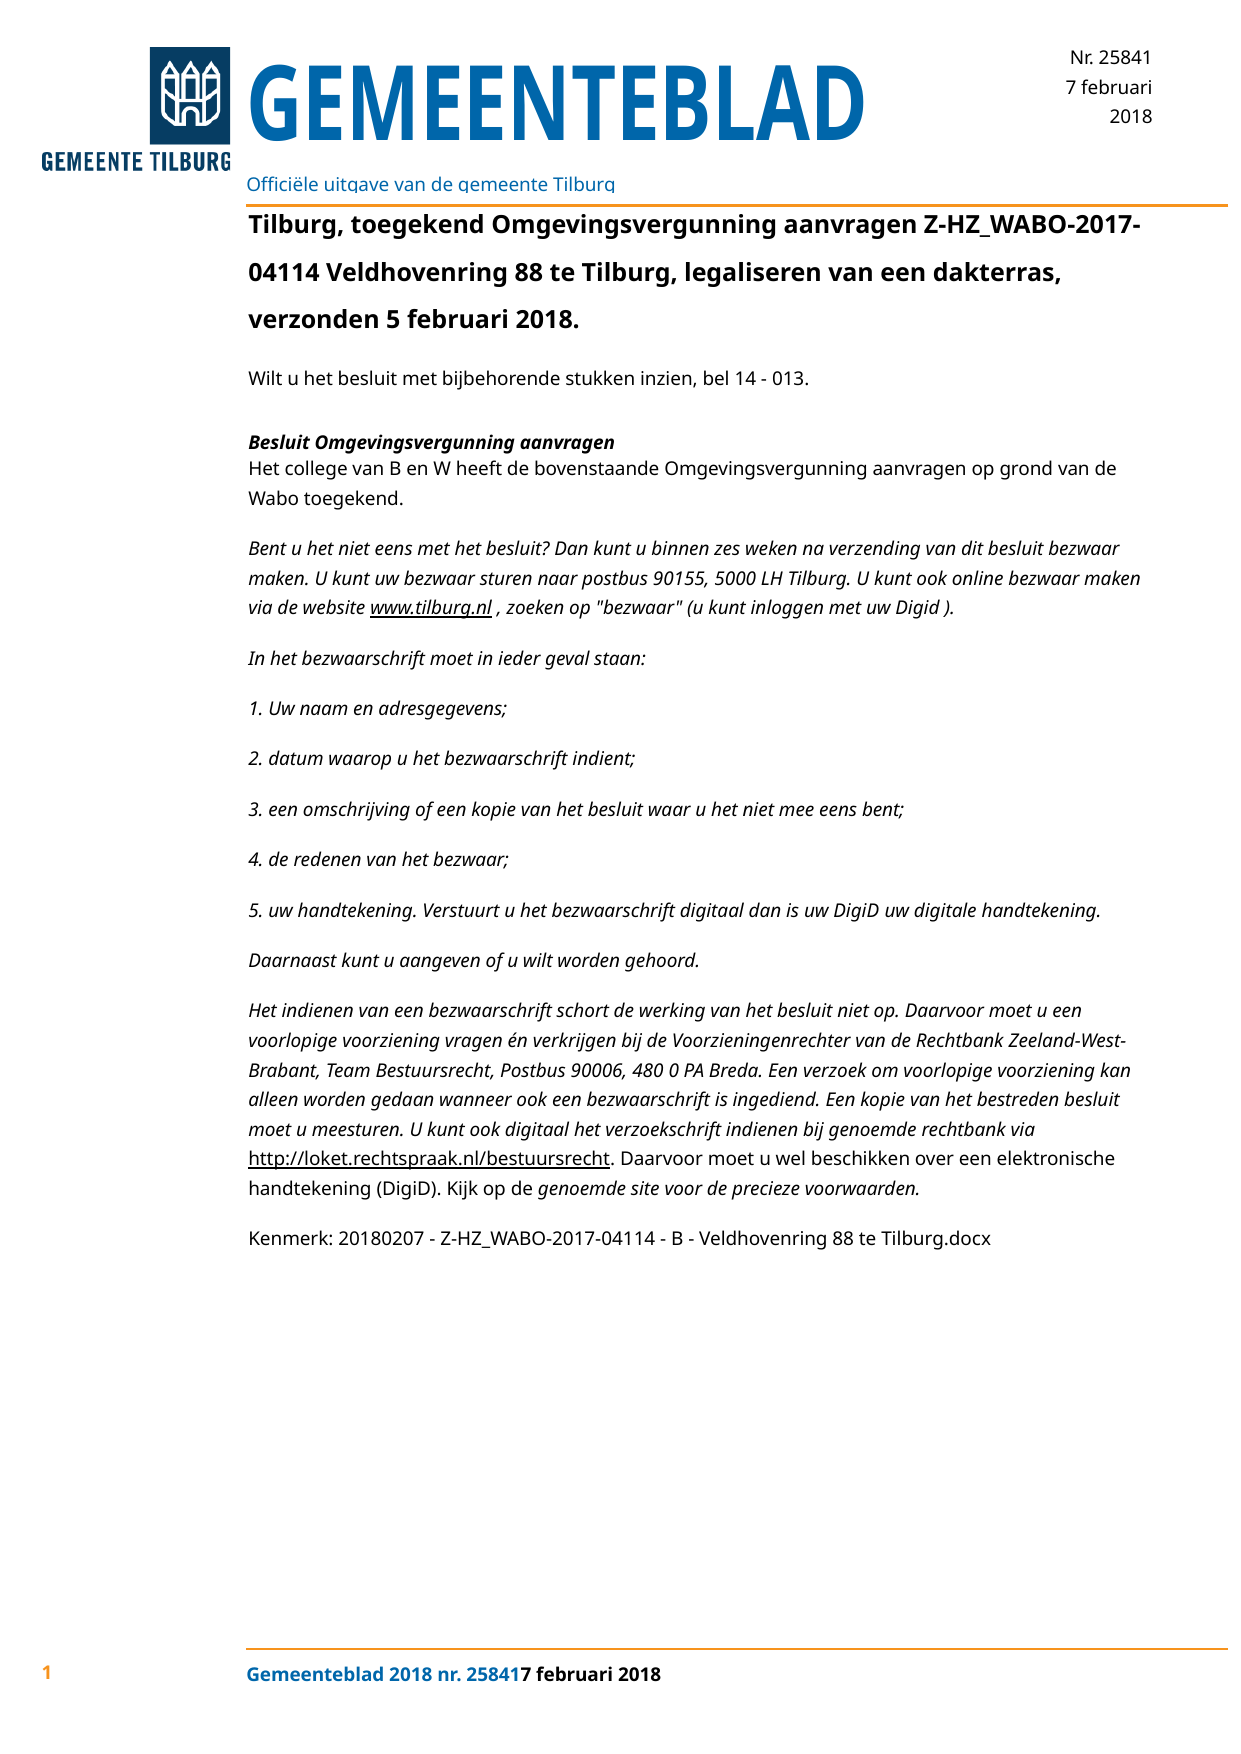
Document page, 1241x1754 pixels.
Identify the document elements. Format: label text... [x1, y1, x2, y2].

text Wilt u het besluit met bijbehorende stukken inzien, bel 14 - 013. [248, 366, 1152, 391]
text Kenmerk: 20180207 - Z-HZ_WABO-2017-04114 - B - Veldhovenring 88 te Tilburg.docx [248, 1226, 1152, 1251]
picture [41, 47, 231, 172]
text In het bezwaarschrift moet in ieder geval staan: [248, 645, 1152, 671]
text 5. uw handtekening. Verstuurt u het bezwaarschrift digitaal dan is uw DigiD uw digitale handtekening. [248, 897, 1152, 923]
text Bent u het niet eens met het besluit? Dan kunt u binnen zes weken na verzending van dit besluit bezwaar maken. U kunt uw bezwaar sturen naar postbus 90155, 5000 LH Tilburg. U kunt ook online bezwaar maken via de website www.tilburg.nl , zoeken op "bezwaar" (u kunt inloggen met uw Digid ). [248, 535, 1152, 620]
text 1. Uw naam en adresgegevens; [248, 695, 1152, 721]
text Het indienen van een bezwaarschrift schort de werking van het besluit niet op. Daarvoor moet u een voorlopige voorziening vragen én verkrijgen bij de Voorzieningenrechter van de Rechtbank Zeeland-West-Brabant, Team Bestuursrecht, Postbus 90006, 480 0 PA Breda. Een verzoek om voorlopige voorziening kan alleen worden gedaan wanneer ook een bezwaarschrift is ingediend. Een kopie van het bestreden besluit moet u meesturen. U kunt ook digitaal het verzoekschrift indienen bij genoemde rechtbank via http://loket.rechtspraak.nl/bestuursrecht. Daarvoor moet u wel beschikken over een elektronische handtekening (DigiD). Kijk op de genoemde site voor de precieze voorwaarden. [248, 998, 1152, 1201]
text 3. een omschrijving of een kopie van het besluit waar u het niet mee eens bent; [248, 796, 1152, 822]
text 2. datum waarop u het bezwaarschrift indient; [248, 746, 1152, 771]
text Het college van B en W heeft de bovenstaande Omgevingsvergunning aanvragen op grond van de Wabo toegekend. [248, 455, 1152, 511]
text Daarnaast kunt u aangeven of u wilt worden gehoord. [248, 947, 1152, 973]
text Tilburg, toegekend Omgevingsvergunning aanvragen Z-HZ_WABO-2017-04114 Veldhovenring 88 te Tilburg, legaliseren van een dakterras, verzonden 5 februari 2018. [248, 207, 1152, 336]
text Besluit Omgevingsvergunning aanvragen [248, 429, 1152, 455]
text 4. de redenen van het bezwaar; [248, 846, 1152, 872]
